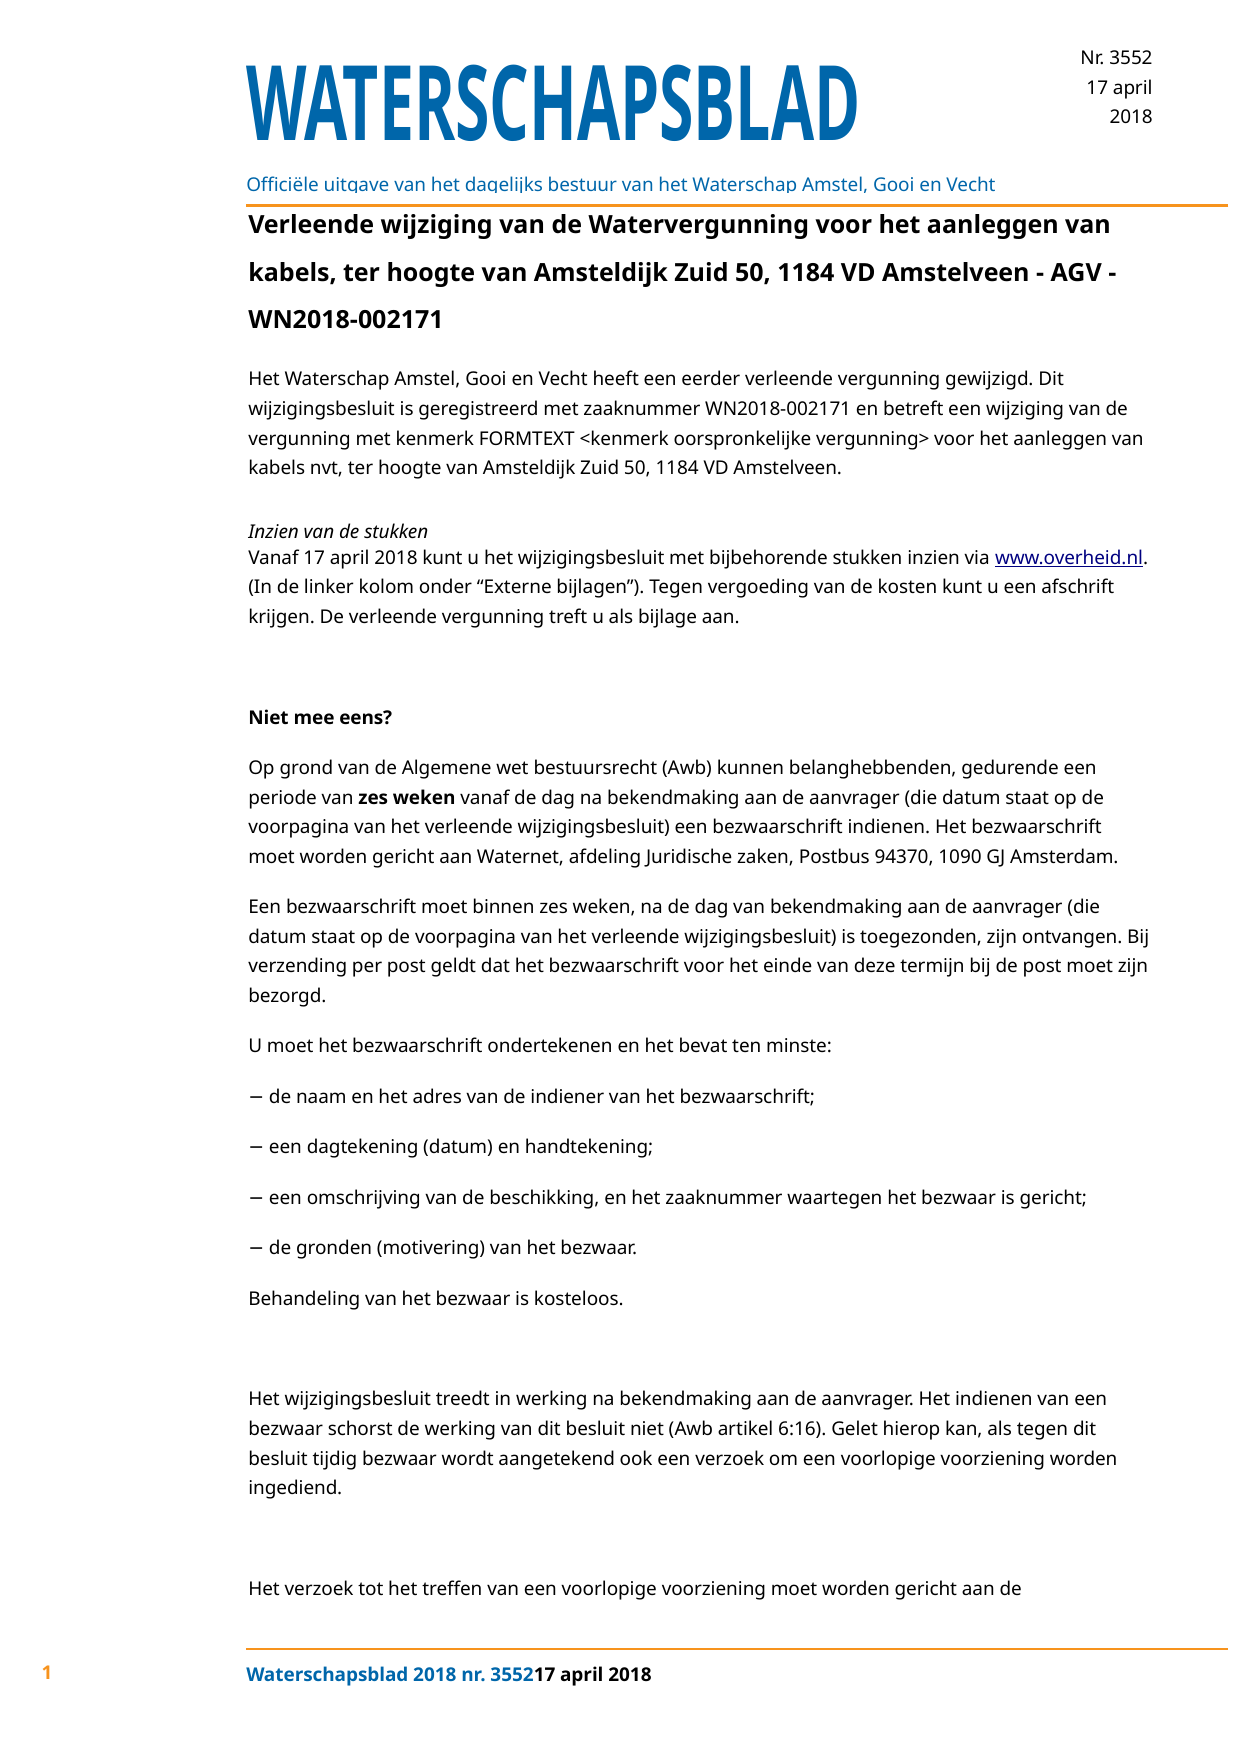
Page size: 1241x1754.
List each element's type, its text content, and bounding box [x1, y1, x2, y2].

text Inzien van de stukken [248, 518, 1152, 544]
text Een bezwaarschrift moet binnen zes weken, na de dag van bekendmaking aan de aanvrager (die datum staat op de voorpagina van het verleende wijzigingsbesluit) is toegezonden, zijn ontvangen. Bij verzending per post geldt dat het bezwaarschrift voor het einde van deze termijn bij de post moet zijn bezorgd. [248, 893, 1152, 1008]
text Het verzoek tot het treffen van een voorlopige voorziening moet worden gericht aan de [248, 1575, 1152, 1601]
text Vanaf 17 april 2018 kunt u het wijzigingsbesluit met bijbehorende stukken inzien via www.overheid.nl. (In de linker kolom onder “Externe bijlagen”). Tegen vergoeding van de kosten kunt u een afschrift krijgen. De verleende vergunning treft u als bijlage aan. [248, 544, 1152, 629]
text Verleende wijziging van de Watervergunning voor het aanleggen van kabels, ter hoogte van Amsteldijk Zuid 50, 1184 VD Amstelveen - AGV - WN2018-002171 [248, 207, 1152, 336]
picture [41, 47, 231, 172]
text Het Waterschap Amstel, Gooi en Vecht heeft een eerder verleende vergunning gewijzigd. Dit wijzigingsbesluit is geregistreerd met zaaknummer WN2018-002171 en betreft een wijziging van de vergunning met kenmerk FORMTEXT <kenmerk oorspronkelijke vergunning> voor het aanleggen van kabels nvt, ter hoogte van Amsteldijk Zuid 50, 1184 VD Amstelveen. [248, 366, 1152, 480]
text Niet mee eens? [248, 704, 1152, 730]
text Behandeling van het bezwaar is kosteloos. [248, 1285, 1152, 1311]
text Op grond van de Algemene wet bestuursrecht (Awb) kunnen belanghebbenden, gedurende een periode van zes weken vanaf de dag na bekendmaking aan de aanvrager (die datum staat op de voorpagina van het verleende wijzigingsbesluit) een bezwaarschrift indienen. Het bezwaarschrift moet worden gericht aan Waternet, afdeling Juridische zaken, Postbus 94370, 1090 GJ Amsterdam. [248, 754, 1152, 869]
text U moet het bezwaarschrift ondertekenen en het bevat ten minste: [248, 1033, 1152, 1058]
text − de naam en het adres van de indiener van het bezwaarschrift; [248, 1083, 1152, 1109]
text − een omschrijving van de beschikking, en het zaaknummer waartegen het bezwaar is gericht; [248, 1184, 1152, 1210]
text Het wijzigingsbesluit treedt in werking na bekendmaking aan de aanvrager. Het indienen van een bezwaar schorst de werking van dit besluit niet (Awb artikel 6:16). Gelet hierop kan, als tegen dit besluit tijdig bezwaar wordt aangetekend ook een verzoek om een voorlopige voorziening worden ingediend. [248, 1386, 1152, 1500]
text − een dagtekening (datum) en handtekening; [248, 1133, 1152, 1159]
text − de gronden (motivering) van het bezwaar. [248, 1234, 1152, 1260]
